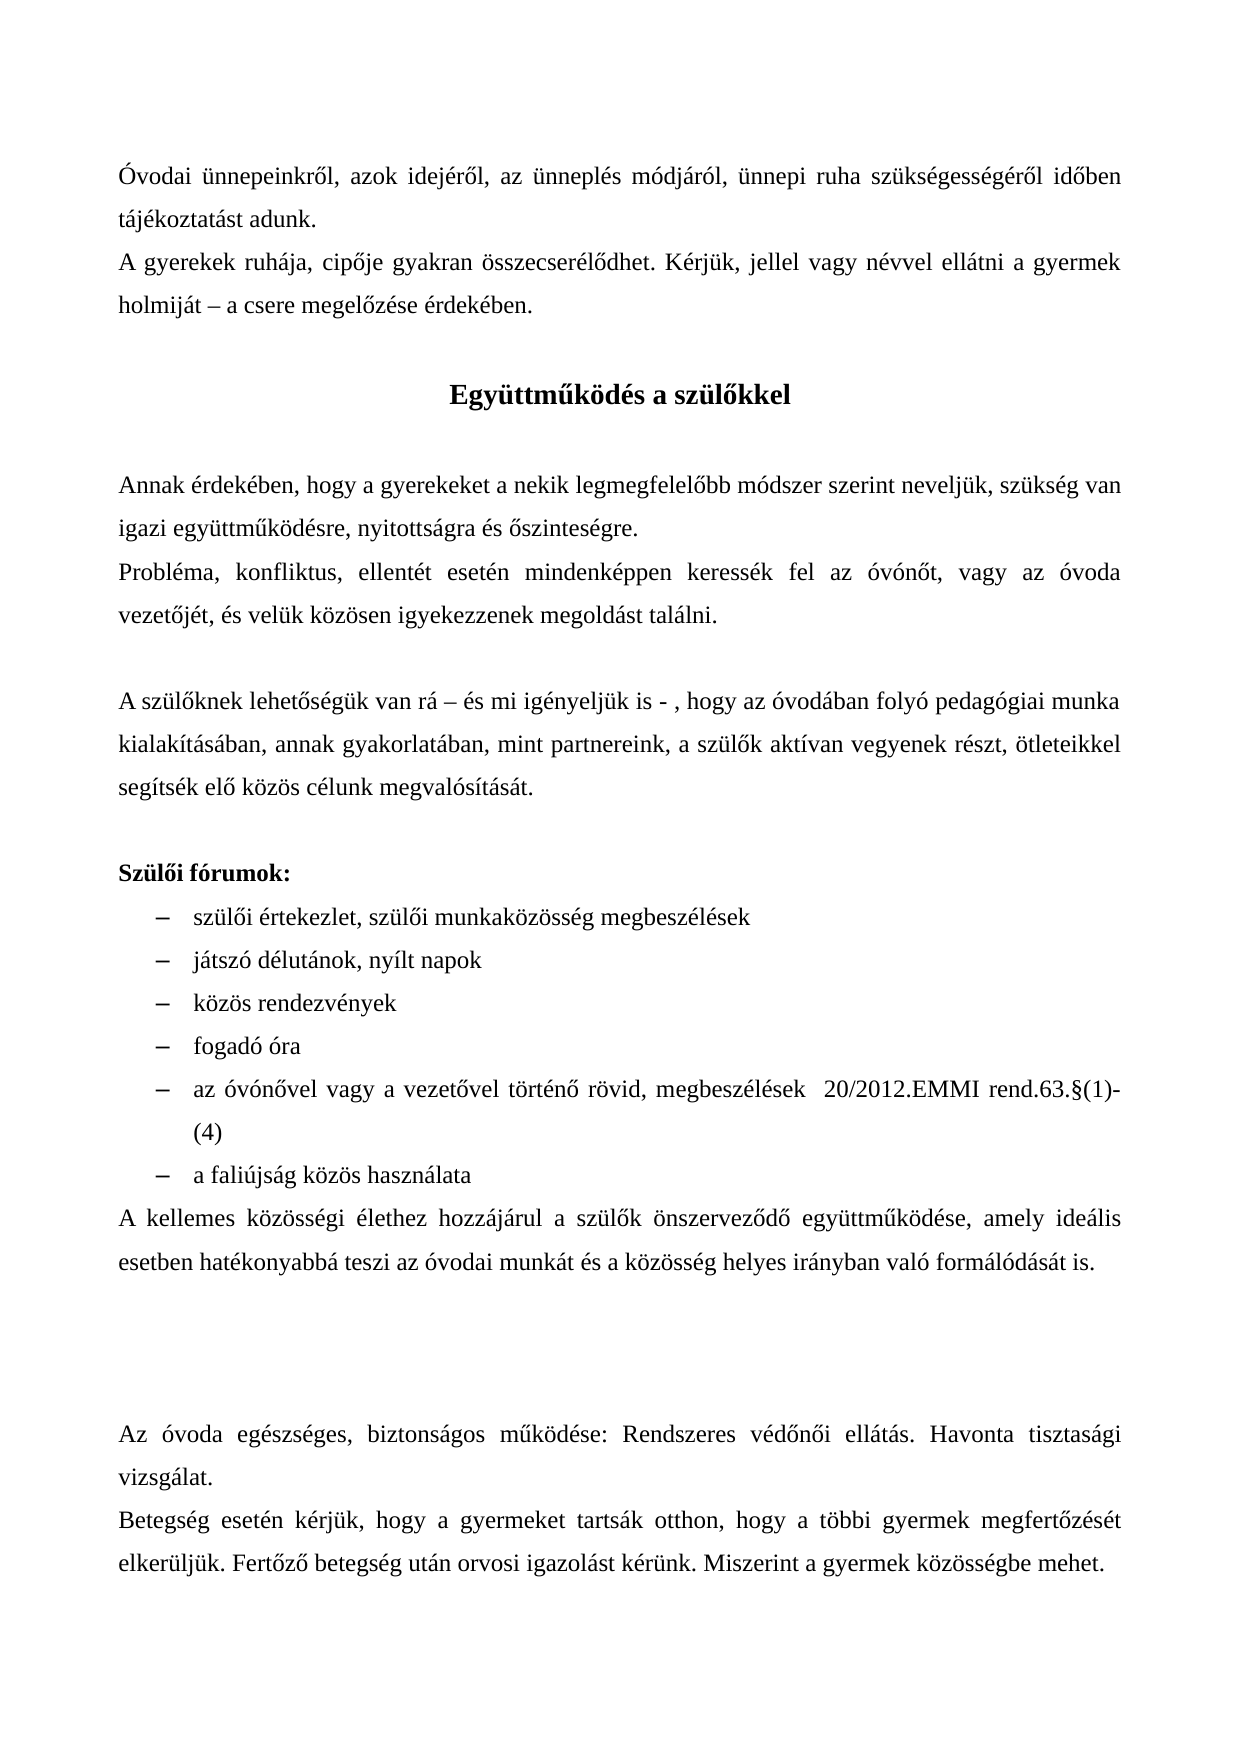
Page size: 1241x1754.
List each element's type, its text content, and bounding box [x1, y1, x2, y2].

list játszó délutánok, nyílt napok [156, 945, 1122, 973]
text A szülőknek lehetőségük van rá – és mi igényeljük is - , hogy az óvodában folyó pedagógiai munka kialakításában, annak gyakorlatában, mint partnereink, a szülők aktívan vegyenek részt, ötleteikkel segítsék elő közös célunk megvalósítását. [118, 686, 1122, 801]
list az óvónővel vagy a vezetővel történő rövid, megbeszélések 20/2012.EMMI rend.63.§(1)-(4) [156, 1074, 1122, 1146]
text Annak érdekében, hogy a gyerekeket a nekik legmegfelelőbb módszer szerint neveljük, szükség van igazi együttműködésre, nyitottságra és őszinteségre. [118, 470, 1122, 542]
list a faliújság közös használata [156, 1160, 1122, 1189]
text Probléma, konfliktus, ellentét esetén mindenképpen keressék fel az óvónőt, vagy az óvoda vezetőjét, és velük közösen igyekezzenek megoldást találni. [118, 557, 1122, 628]
text A gyerekek ruhája, cipője gyakran összecserélődhet. Kérjük, jellel vagy névvel ellátni a gyermek holmiját – a csere megelőzése érdekében. [118, 247, 1122, 319]
list közös rendezvények [156, 988, 1122, 1017]
text Óvodai ünnepeinkről, azok idejéről, az ünneplés módjáról, ünnepi ruha szükségességéről időben tájékoztatást adunk. [118, 161, 1122, 233]
text Betegség esetén kérjük, hogy a gyermeket tartsák otthon, hogy a többi gyermek megfertőzését elkerüljük. Fertőző betegség után orvosi igazolást kérünk. Miszerint a gyermek közösségbe mehet. [118, 1505, 1122, 1577]
text Szülői fórumok: [118, 858, 1122, 887]
text A kellemes közösségi élethez hozzájárul a szülők önszerveződő együttműködése, amely ideális esetben hatékonyabbá teszi az óvodai munkát és a közösség helyes irányban való formálódását is. [118, 1203, 1122, 1275]
text Együttműködés a szülőkkel [118, 377, 1122, 410]
list szülői értekezlet, szülői munkaközösség megbeszélések [156, 902, 1122, 930]
text Az óvoda egészséges, biztonságos működése: Rendszeres védőnői ellátás. Havonta tisztasági vizsgálat. [118, 1419, 1122, 1491]
list fogadó óra [156, 1031, 1122, 1060]
